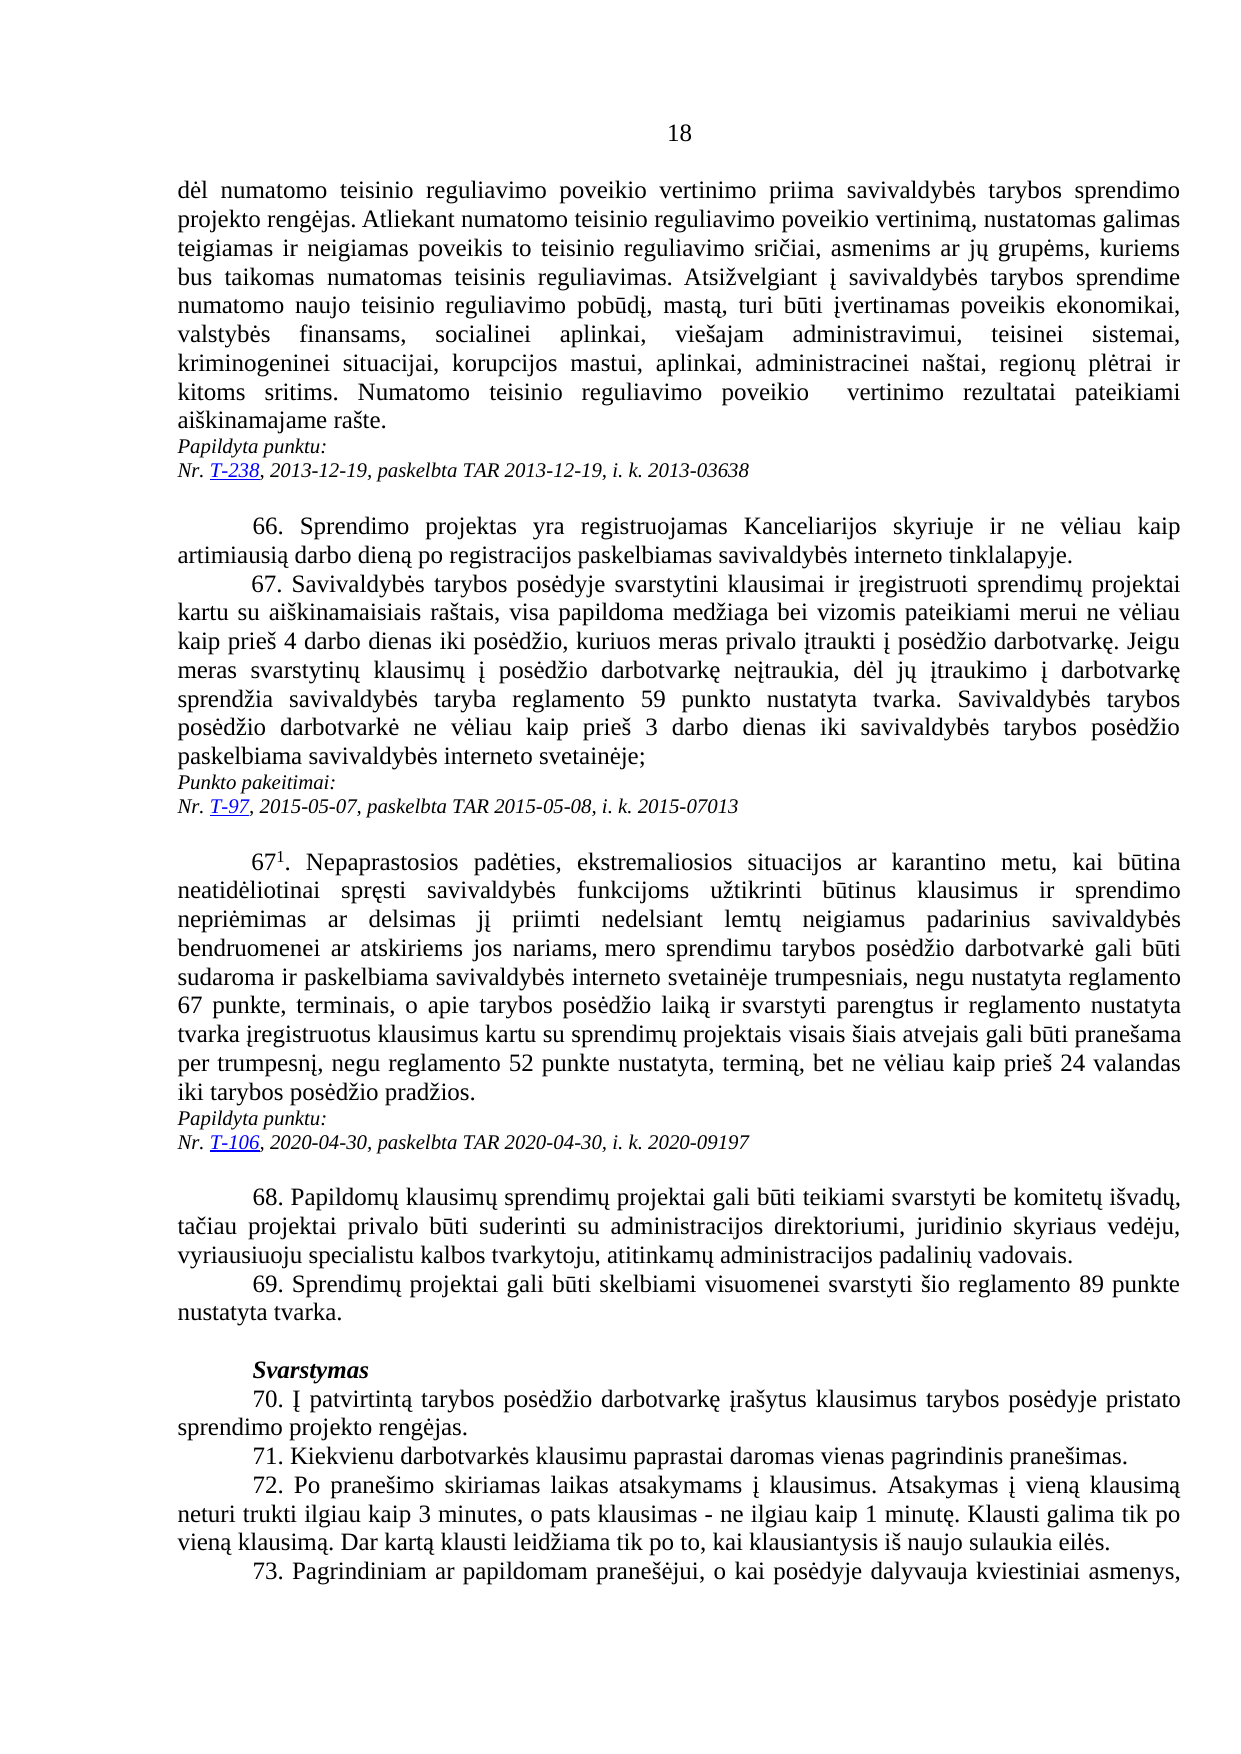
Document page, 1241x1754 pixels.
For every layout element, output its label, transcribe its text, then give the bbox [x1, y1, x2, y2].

text 72. Po pranešimo skiriamas laikas atsakymams į klausimus. Atsakymas į vieną klausimą neturi trukti ilgiau kaip 3 minutes, o pats klausimas - ne ilgiau kaip 1 minutę. Klausti galima tik po vieną klausimą. Dar kartą klausti leidžiama tik po to, kai klausiantysis iš naujo sulaukia eilės. [177, 1470, 1181, 1556]
text Nr. T-97, 2015-05-07, paskelbta TAR 2015-05-08, i. k. 2015-07013 [177, 794, 1181, 818]
text 71. Kiekvienu darbotvarkės klausimu paprastai daromas vienas pagrindinis pranešimas. [177, 1441, 1181, 1470]
text 73. Pagrindiniam ar papildomam pranešėjui, o kai posėdyje dalyvauja kviestiniai asmenys, [177, 1556, 1181, 1585]
text 70. Į patvirtintą tarybos posėdžio darbotvarkę įrašytus klausimus tarybos posėdyje pristato sprendimo projekto rengėjas. [177, 1384, 1181, 1441]
text 68. Papildomų klausimų sprendimų projektai gali būti teikiami svarstyti be komitetų išvadų, tačiau projektai privalo būti suderinti su administracijos direktoriumi, juridinio skyriaus vedėju, vyriausiuoju specialistu kalbos tvarkytoju, atitinkamų administracijos padalinių vadovais. [177, 1182, 1181, 1269]
text Nr. T-106, 2020-04-30, paskelbta TAR 2020-04-30, i. k. 2020-09197 [177, 1130, 1181, 1154]
text Papildyta punktu: [177, 1106, 1181, 1130]
text 671. Nepaprastosios padėties, ekstremaliosios situacijos ar karantino metu, kai būtina neatidėliotinai spręsti savivaldybės funkcijoms užtikrinti būtinus klausimus ir sprendimo nepriėmimas ar delsimas jį priimti nedelsiant lemtų neigiamus padarinius savivaldybės bendruomenei ar atskiriems jos nariams, mero sprendimu tarybos posėdžio darbotvarkė gali būti sudaroma ir paskelbiama savivaldybės interneto svetainėje trumpesniais, negu nustatyta reglamento 67 punkte, terminais, o apie tarybos posėdžio laiką ir svarstyti parengtus ir reglamento nustatyta tvarka įregistruotus klausimus kartu su sprendimų projektais visais šiais atvejais gali būti pranešama per trumpesnį, negu reglamento 52 punkte nustatyta, terminą, bet ne vėliau kaip prieš 24 valandas iki tarybos posėdžio pradžios. [177, 847, 1181, 1106]
text Papildyta punktu: [177, 434, 1181, 458]
text dėl numatomo teisinio reguliavimo poveikio vertinimo priima savivaldybės tarybos sprendimo projekto rengėjas. Atliekant numatomo teisinio reguliavimo poveikio vertinimą, nustatomas galimas teigiamas ir neigiamas poveikis to teisinio reguliavimo sričiai, asmenims ar jų grupėms, kuriems bus taikomas numatomas teisinis reguliavimas. Atsižvelgiant į savivaldybės tarybos sprendime numatomo naujo teisinio reguliavimo pobūdį, mastą, turi būti įvertinamas poveikis ekonomikai, valstybės finansams, socialinei aplinkai, viešajam administravimui, teisinei sistemai, kriminogeninei situacijai, korupcijos mastui, aplinkai, administracinei naštai, regionų plėtrai ir kitoms sritims. Numatomo teisinio reguliavimo poveikio vertinimo rezultatai pateikiami aiškinamajame rašte. [177, 176, 1181, 434]
text Svarstymas [177, 1355, 1181, 1384]
text 69. Sprendimų projektai gali būti skelbiami visuomenei svarstyti šio reglamento 89 punkte nustatyta tvarka. [177, 1269, 1181, 1326]
text Punkto pakeitimai: [177, 770, 1181, 794]
text 66. Sprendimo projektas yra registruojamas Kanceliarijos skyriuje ir ne vėliau kaip artimiausią darbo dieną po registracijos paskelbiamas savivaldybės interneto tinklalapyje. [177, 511, 1181, 569]
text Nr. T-238, 2013-12-19, paskelbta TAR 2013-12-19, i. k. 2013-03638 [177, 458, 1181, 482]
text 67. Savivaldybės tarybos posėdyje svarstytini klausimai ir įregistruoti sprendimų projektai kartu su aiškinamaisiais raštais, visa papildoma medžiaga bei vizomis pateikiami merui ne vėliau kaip prieš 4 darbo dienas iki posėdžio, kuriuos meras privalo įtraukti į posėdžio darbotvarkę. Jeigu meras svarstytinų klausimų į posėdžio darbotvarkę neįtraukia, dėl jų įtraukimo į darbotvarkę sprendžia savivaldybės taryba reglamento 59 punkto nustatyta tvarka. Savivaldybės tarybos posėdžio darbotvarkė ne vėliau kaip prieš 3 darbo dienas iki savivaldybės tarybos posėdžio paskelbiama savivaldybės interneto svetainėje; [177, 569, 1181, 770]
